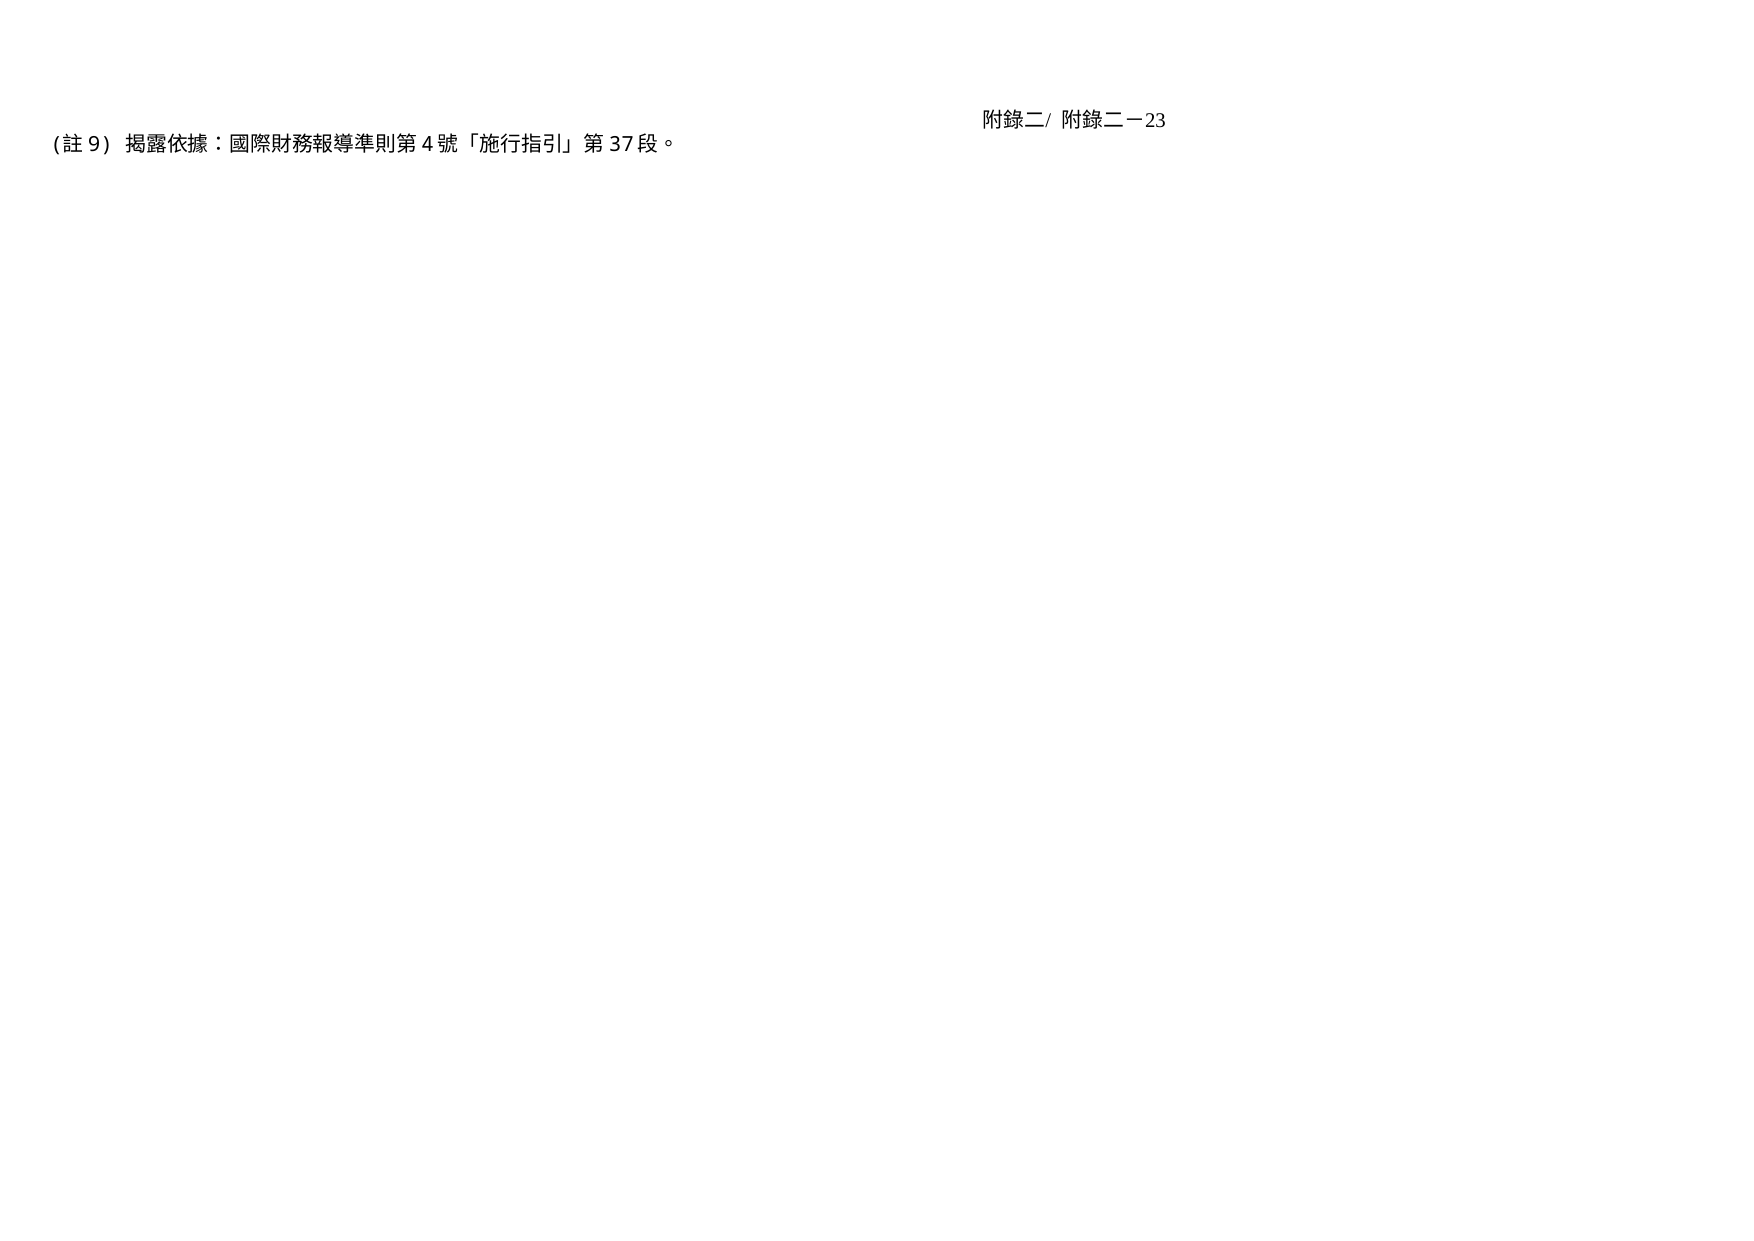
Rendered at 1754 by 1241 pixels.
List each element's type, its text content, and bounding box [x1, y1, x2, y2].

text (註9) 揭露依據：國際財務報導準則第4號「施行指引」第37段。 [50, 133, 1659, 156]
